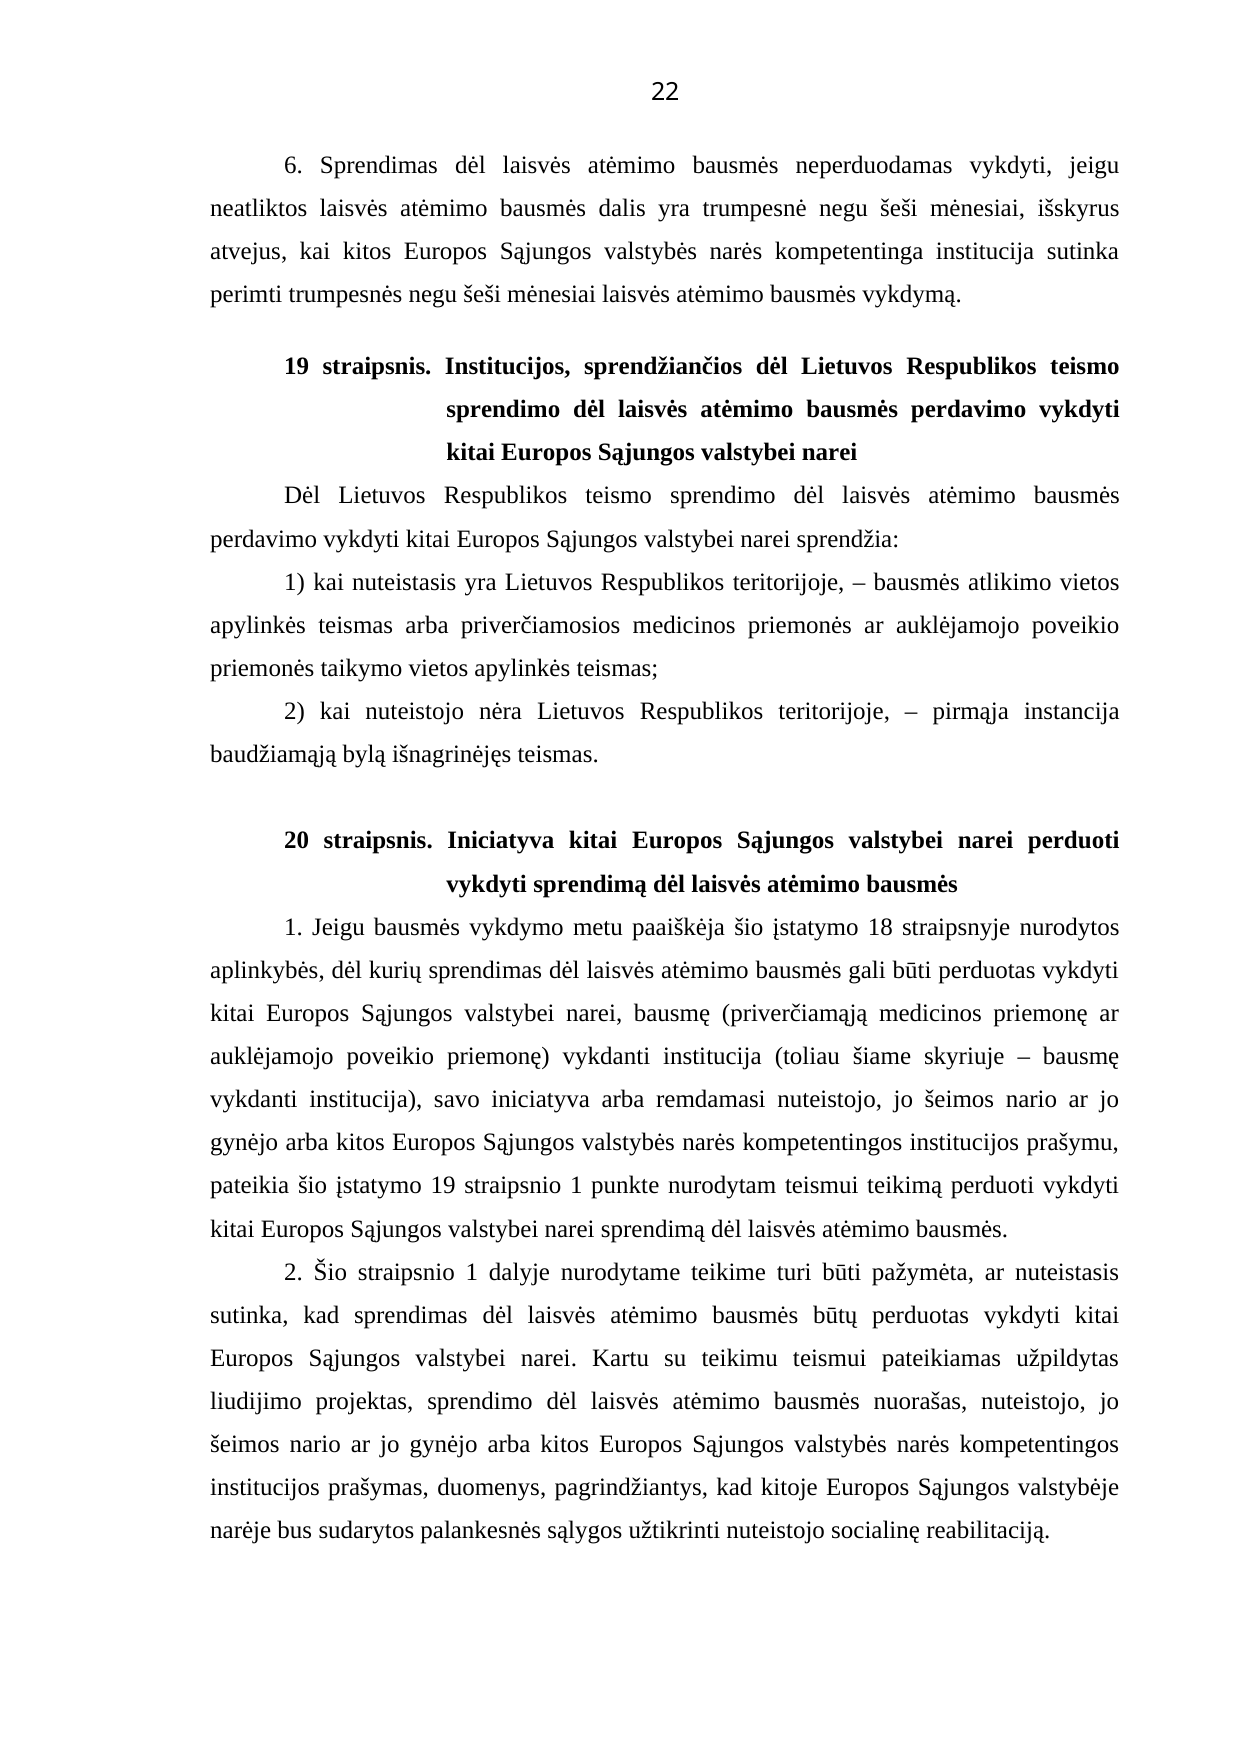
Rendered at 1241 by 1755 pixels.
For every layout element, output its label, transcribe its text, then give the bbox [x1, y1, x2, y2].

text 1) kai nuteistasis yra Lietuvos Respublikos teritorijoje, – bausmės atlikimo vietos apylinkės teismas arba priverčiamosios medicinos priemonės ar auklėjamojo poveikio priemonės taikymo vietos apylinkės teismas; [210, 567, 1120, 682]
text Dėl Lietuvos Respublikos teismo sprendimo dėl laisvės atėmimo bausmės perdavimo vykdyti kitai Europos Sąjungos valstybei narei sprendžia: [210, 481, 1120, 552]
text 6. Sprendimas dėl laisvės atėmimo bausmės neperduodamas vykdyti, jeigu neatliktos laisvės atėmimo bausmės dalis yra trumpesnė negu šeši mėnesiai, išskyrus atvejus, kai kitos Europos Sąjungos valstybės narės kompetentinga institucija sutinka perimti trumpesnės negu šeši mėnesiai laisvės atėmimo bausmės vykdymą. [210, 150, 1120, 308]
text 19 straipsnis. Institucijos, sprendžiančios dėl Lietuvos Respublikos teismo sprendimo dėl laisvės atėmimo bausmės perdavimo vykdyti kitai Europos Sąjungos valstybei narei [284, 351, 1120, 466]
text 1. Jeigu bausmės vykdymo metu paaiškėja šio įstatymo 18 straipsnyje nurodytos aplinkybės, dėl kurių sprendimas dėl laisvės atėmimo bausmės gali būti perduotas vykdyti kitai Europos Sąjungos valstybei narei, bausmę (priverčiamąją medicinos priemonę ar auklėjamojo poveikio priemonę) vykdanti institucija (toliau šiame skyriuje – bausmę vykdanti institucija), savo iniciatyva arba remdamasi nuteistojo, jo šeimos nario ar jo gynėjo arba kitos Europos Sąjungos valstybės narės kompetentingos institucijos prašymu, pateikia šio įstatymo 19 straipsnio 1 punkte nurodytam teismui teikimą perduoti vykdyti kitai Europos Sąjungos valstybei narei sprendimą dėl laisvės atėmimo bausmės. [210, 912, 1120, 1242]
text 20 straipsnis. Iniciatyva kitai Europos Sąjungos valstybei narei perduoti vykdyti sprendimą dėl laisvės atėmimo bausmės [284, 826, 1120, 897]
text 2. Šio straipsnio 1 dalyje nurodytame teikime turi būti pažymėta, ar nuteistasis sutinka, kad sprendimas dėl laisvės atėmimo bausmės būtų perduotas vykdyti kitai Europos Sąjungos valstybei narei. Kartu su teikimu teismui pateikiamas užpildytas liudijimo projektas, sprendimo dėl laisvės atėmimo bausmės nuorašas, nuteistojo, jo šeimos nario ar jo gynėjo arba kitos Europos Sąjungos valstybės narės kompetentingos institucijos prašymas, duomenys, pagrindžiantys, kad kitoje Europos Sąjungos valstybėje narėje bus sudarytos palankesnės sąlygos užtikrinti nuteistojo socialinę reabilitaciją. [210, 1257, 1120, 1544]
text 2) kai nuteistojo nėra Lietuvos Respublikos teritorijoje, – pirmąja instancija baudžiamąją bylą išnagrinėjęs teismas. [210, 696, 1120, 768]
